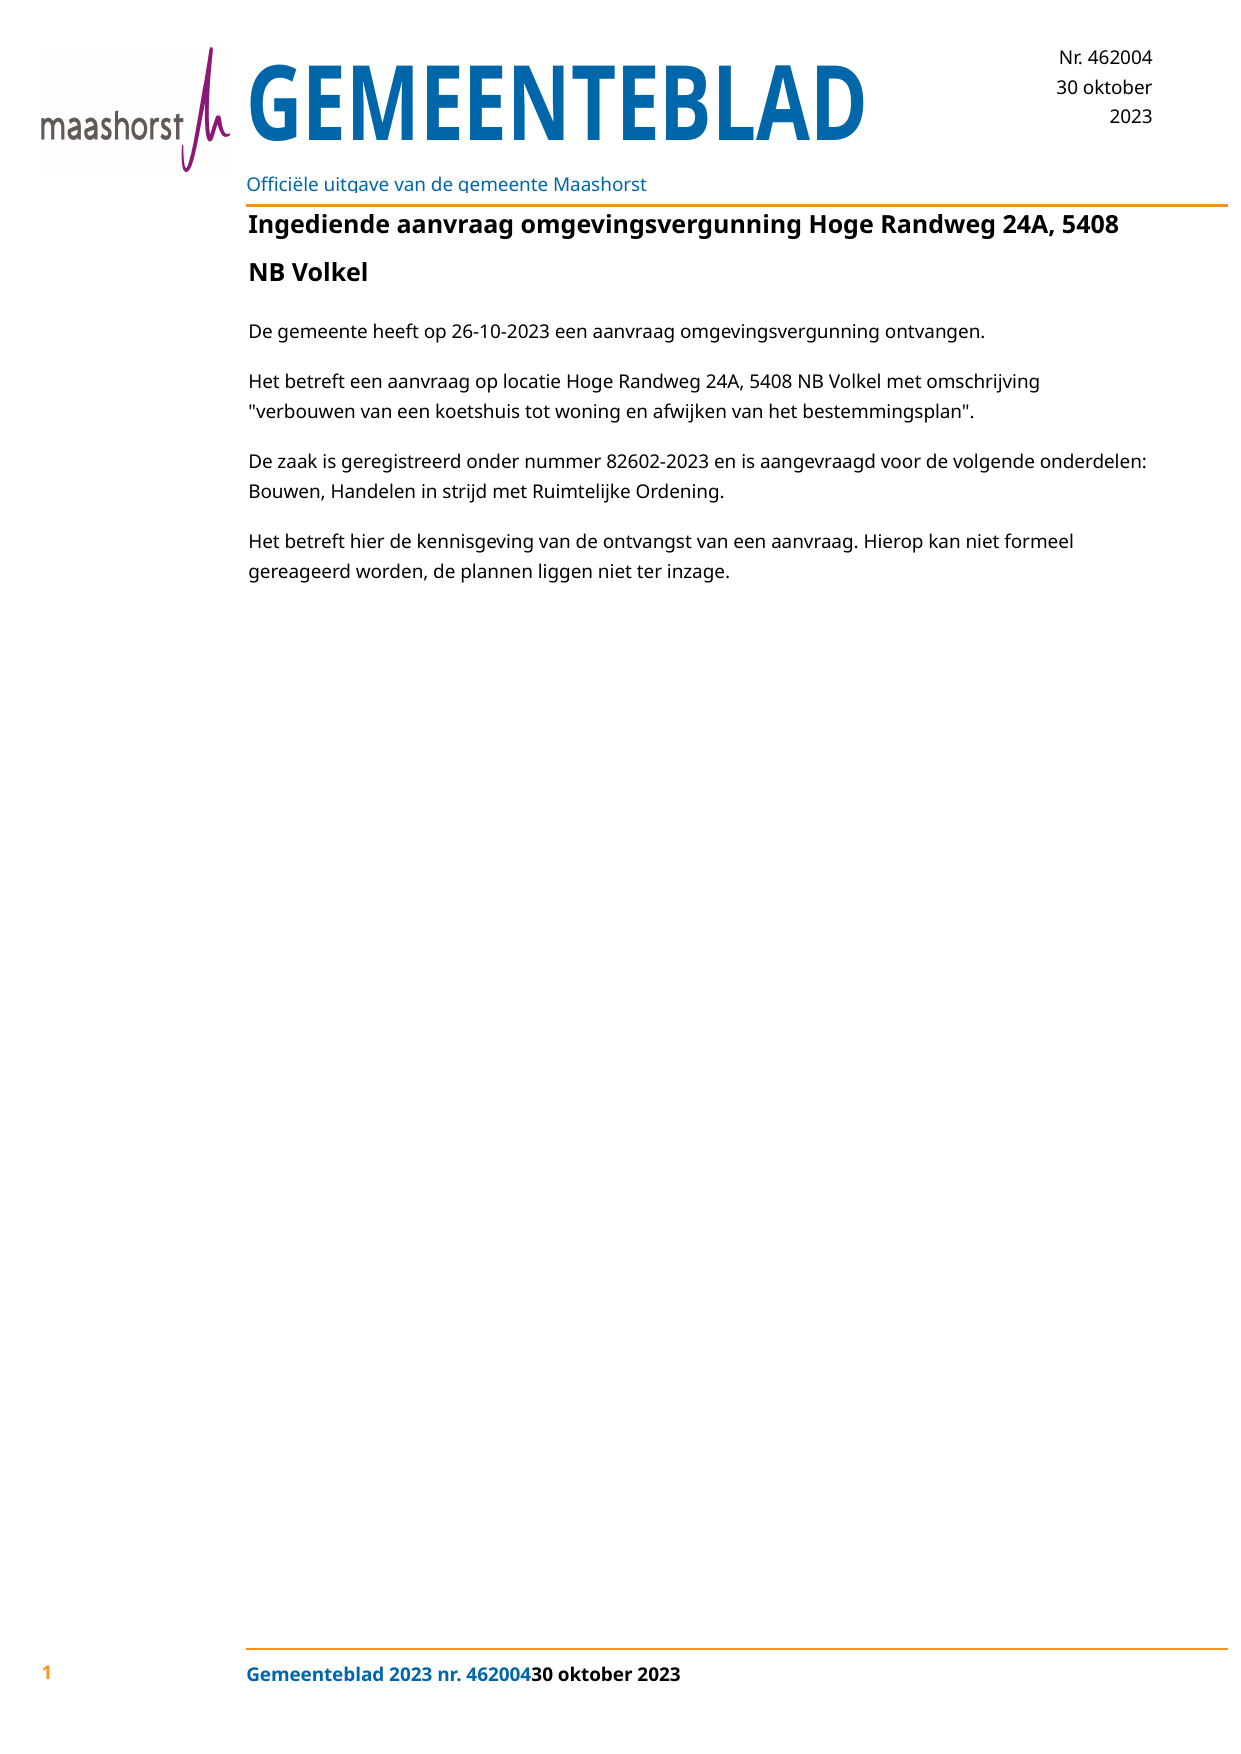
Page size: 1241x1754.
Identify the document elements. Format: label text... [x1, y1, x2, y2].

text Ingediende aanvraag omgevingsvergunning Hoge Randweg 24A, 5408 NB Volkel [248, 207, 1152, 288]
picture [41, 47, 231, 172]
text De zaak is geregistreerd onder nummer 82602-2023 en is aangevraagd voor de volgende onderdelen: Bouwen, Handelen in strijd met Ruimtelijke Ordening. [248, 448, 1152, 504]
text Het betreft een aanvraag op locatie Hoge Randweg 24A, 5408 NB Volkel met omschrijving "verbouwen van een koetshuis tot woning en afwijken van het bestemmingsplan". [248, 368, 1152, 424]
text Het betreft hier de kennisgeving van de ontvangst van een aanvraag. Hierop kan niet formeel gereageerd worden, de plannen liggen niet ter inzage. [248, 528, 1152, 584]
text De gemeente heeft op 26-10-2023 een aanvraag omgevingsvergunning ontvangen. [248, 318, 1152, 344]
